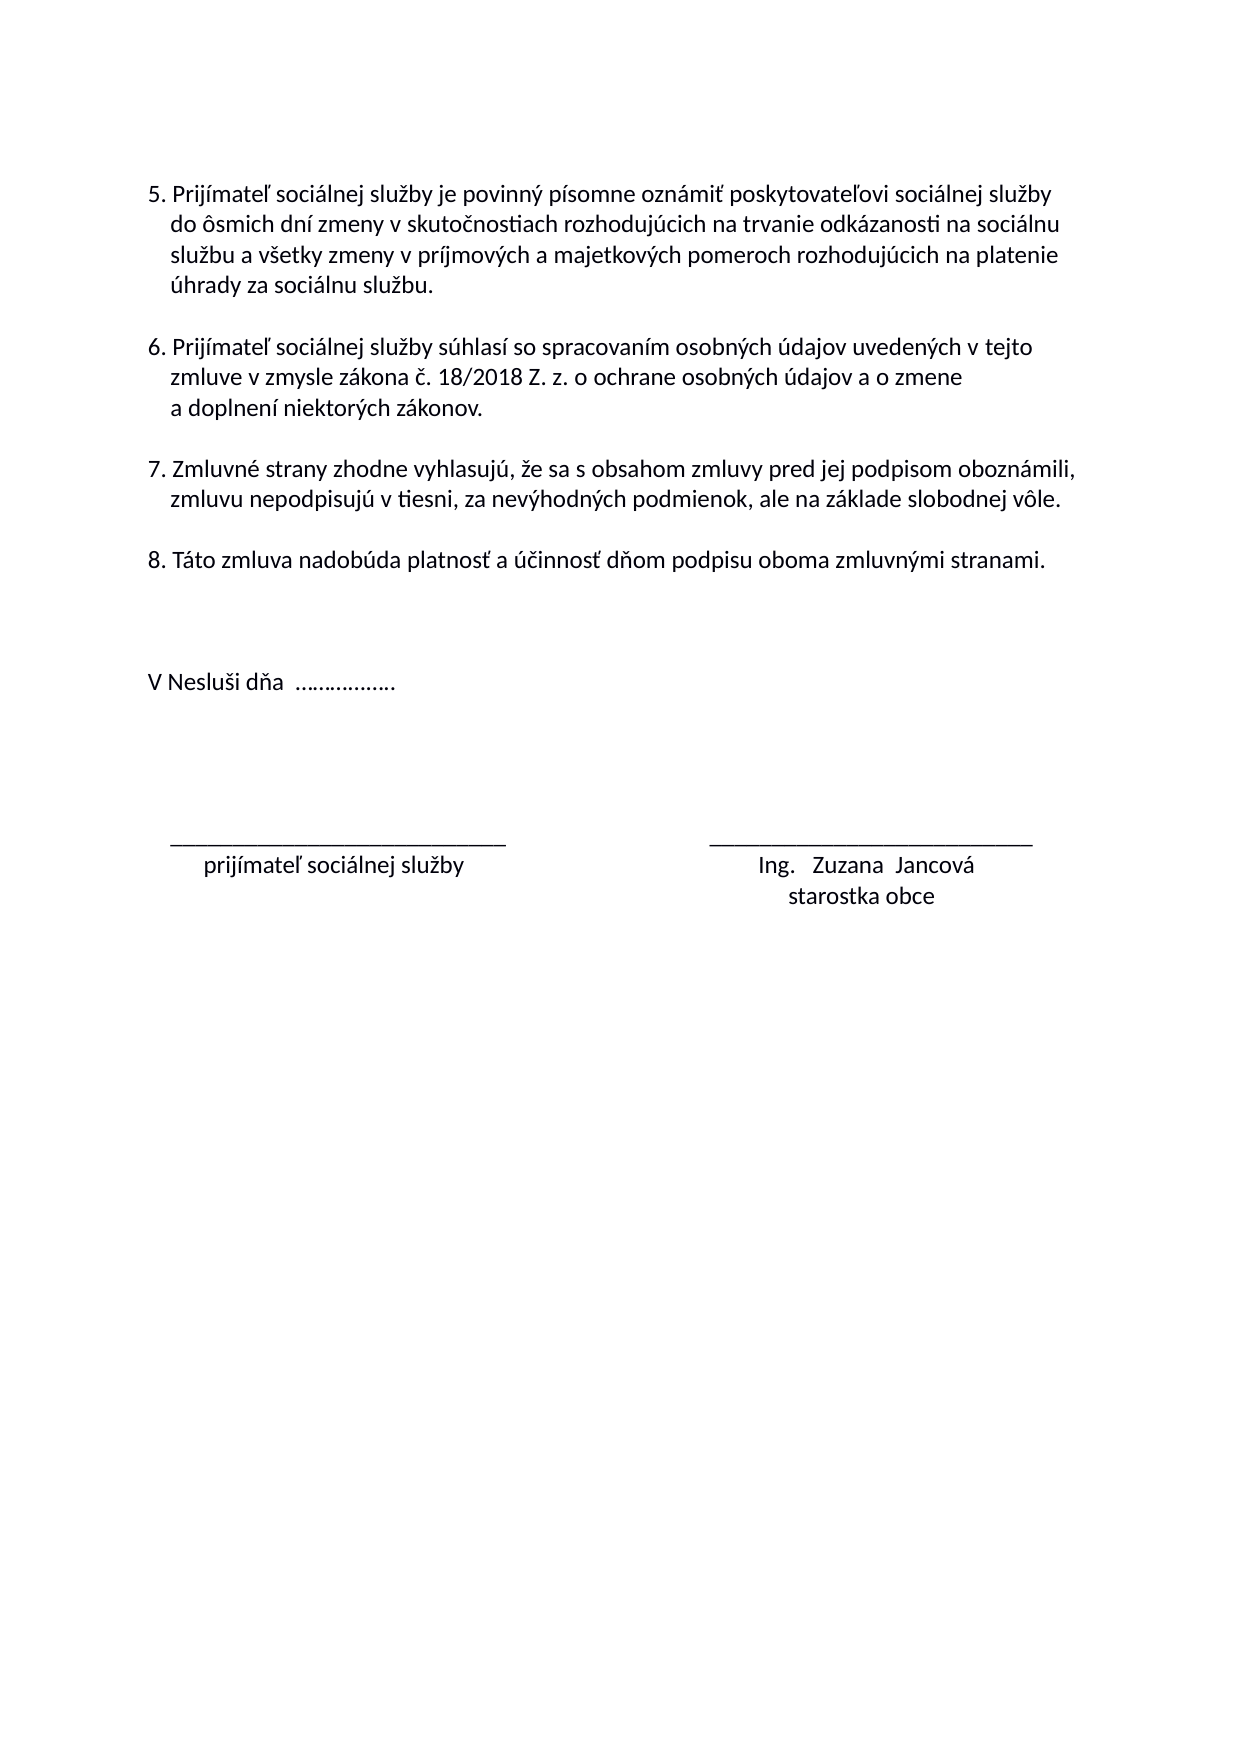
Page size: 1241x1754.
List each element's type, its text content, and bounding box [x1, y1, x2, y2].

text starostka obce [148, 880, 1093, 911]
text zmluve v zmysle zákona č. 18/2018 Z. z. o ochrane osobných údajov a o zmene [148, 361, 1093, 392]
text ___________________________ __________________________ [148, 819, 1093, 849]
text zmluvu nepodpisujú v tiesni, za nevýhodných podmienok, ale na základe slobodnej vôle. [148, 483, 1093, 514]
text úhrady za sociálnu službu. [148, 270, 1093, 300]
text 8. Táto zmluva nadobúda platnosť a účinnosť dňom podpisu oboma zmluvnými stranami. [148, 544, 1093, 575]
text do ôsmich dní zmeny v skutočnostiach rozhodujúcich na trvanie odkázanosti na sociálnu [148, 209, 1093, 239]
text V Nesluši dňa ………...….. [148, 666, 1093, 697]
text 5. Prijímateľ sociálnej služby je povinný písomne oznámiť poskytovateľovi sociálnej služby [148, 178, 1093, 209]
text prijímateľ sociálnej služby Ing. Zuzana Jancová [192, 849, 1093, 880]
text 6. Prijímateľ sociálnej služby súhlasí so spracovaním osobných údajov uvedených v tejto [148, 331, 1093, 361]
text a doplnení niektorých zákonov. [148, 392, 1093, 422]
text službu a všetky zmeny v príjmových a majetkových pomeroch rozhodujúcich na platenie [148, 239, 1093, 270]
text 7. Zmluvné strany zhodne vyhlasujú, že sa s obsahom zmluvy pred jej podpisom oboznámili, [148, 453, 1093, 483]
